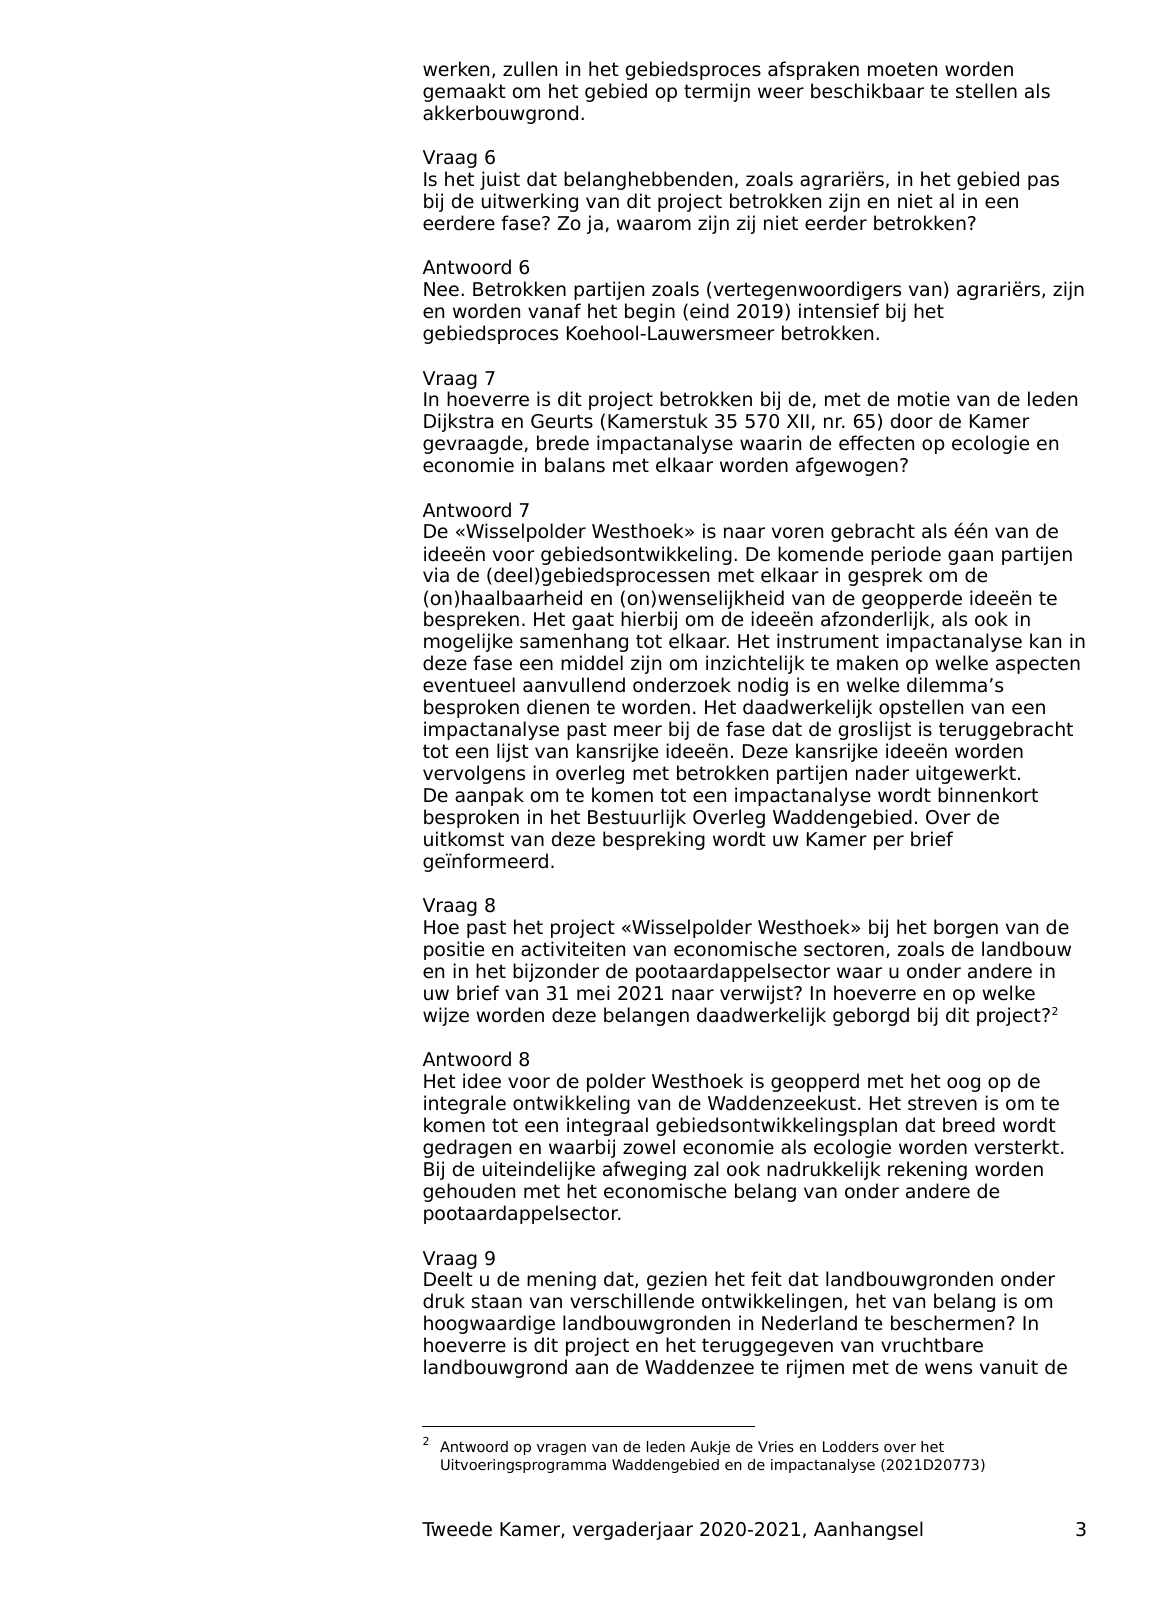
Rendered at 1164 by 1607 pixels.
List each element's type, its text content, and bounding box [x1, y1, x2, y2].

text Het idee voor de polder Westhoek is geopperd met het oog op de integrale ontwikkeling van de Waddenzeekust. Het streven is om te komen tot een integraal gebiedsontwikkelingsplan dat breed wordt gedragen en waarbij zowel economie als ecologie worden versterkt. Bij de uiteindelijke afweging zal ook nadrukkelijk rekening worden gehouden met het economische belang van onder andere de pootaardappelsector. [422, 1071, 1087, 1225]
text Antwoord 8 [422, 1049, 1087, 1071]
text Hoe past het project «Wisselpolder Westhoek» bij het borgen van de positie en activiteiten van economische sectoren, zoals de landbouw en in het bijzonder de pootaardappelsector waar u onder andere in uw brief van 31 mei 2021 naar verwijst? In hoeverre en op welke wijze worden deze belangen daadwerkelijk geborgd bij dit project? [422, 917, 1087, 1027]
text Vraag 7 [422, 367, 1087, 389]
text Antwoord op vragen van de leden Aukje de Vries en Lodders over het Uitvoeringsprogramma Waddengebied en de impactanalyse (2021D20773) [422, 1435, 1087, 1474]
text Antwoord 7 [422, 499, 1087, 521]
text Deelt u de mening dat, gezien het feit dat landbouwgronden onder druk staan van verschillende ontwikkelingen, het van belang is om hoogwaardige landbouwgronden in Nederland te beschermen? In hoeverre is dit project en het teruggegeven van vruchtbare landbouwgrond aan de Waddenzee te rijmen met de wens vanuit de [422, 1269, 1087, 1379]
text werken, zullen in het gebiedsproces afspraken moeten worden gemaakt om het gebied op termijn weer beschikbaar te stellen als akkerbouwgrond. [422, 59, 1087, 125]
text Antwoord 6 [422, 257, 1087, 279]
text In hoeverre is dit project betrokken bij de, met de motie van de leden Dijkstra en Geurts (Kamerstuk 35 570 XII, nr. 65) door de Kamer gevraagde, brede impactanalyse waarin de effecten op ecologie en economie in balans met elkaar worden afgewogen? [422, 389, 1087, 477]
text De «Wisselpolder Westhoek» is naar voren gebracht als één van de ideeën voor gebiedsontwikkeling. De komende periode gaan partijen via de (deel)gebiedsprocessen met elkaar in gesprek om de (on)haalbaarheid en (on)wenselijkheid van de geopperde ideeën te bespreken. Het gaat hierbij om de ideeën afzonderlijk, als ook in mogelijke samenhang tot elkaar. Het instrument impactanalyse kan in deze fase een middel zijn om inzichtelijk te maken op welke aspecten eventueel aanvullend onderzoek nodig is en welke dilemma’s besproken dienen te worden. Het daadwerkelijk opstellen van een impactanalyse past meer bij de fase dat de groslijst is teruggebracht tot een lijst van kansrijke ideeën. Deze kansrijke ideeën worden vervolgens in overleg met betrokken partijen nader uitgewerkt. [422, 521, 1087, 785]
text Vraag 8 [422, 895, 1087, 917]
text De aanpak om te komen tot een impactanalyse wordt binnenkort besproken in het Bestuurlijk Overleg Waddengebied. Over de uitkomst van deze bespreking wordt uw Kamer per brief geïnformeerd. [422, 785, 1087, 873]
text Nee. Betrokken partijen zoals (vertegenwoordigers van) agrariërs, zijn en worden vanaf het begin (eind 2019) intensief bij het gebiedsproces Koehool-Lauwersmeer betrokken. [422, 279, 1087, 345]
text Is het juist dat belanghebbenden, zoals agrariërs, in het gebied pas bij de uitwerking van dit project betrokken zijn en niet al in een eerdere fase? Zo ja, waarom zijn zij niet eerder betrokken? [422, 169, 1087, 235]
text Vraag 6 [422, 147, 1087, 169]
text Vraag 9 [422, 1247, 1087, 1269]
